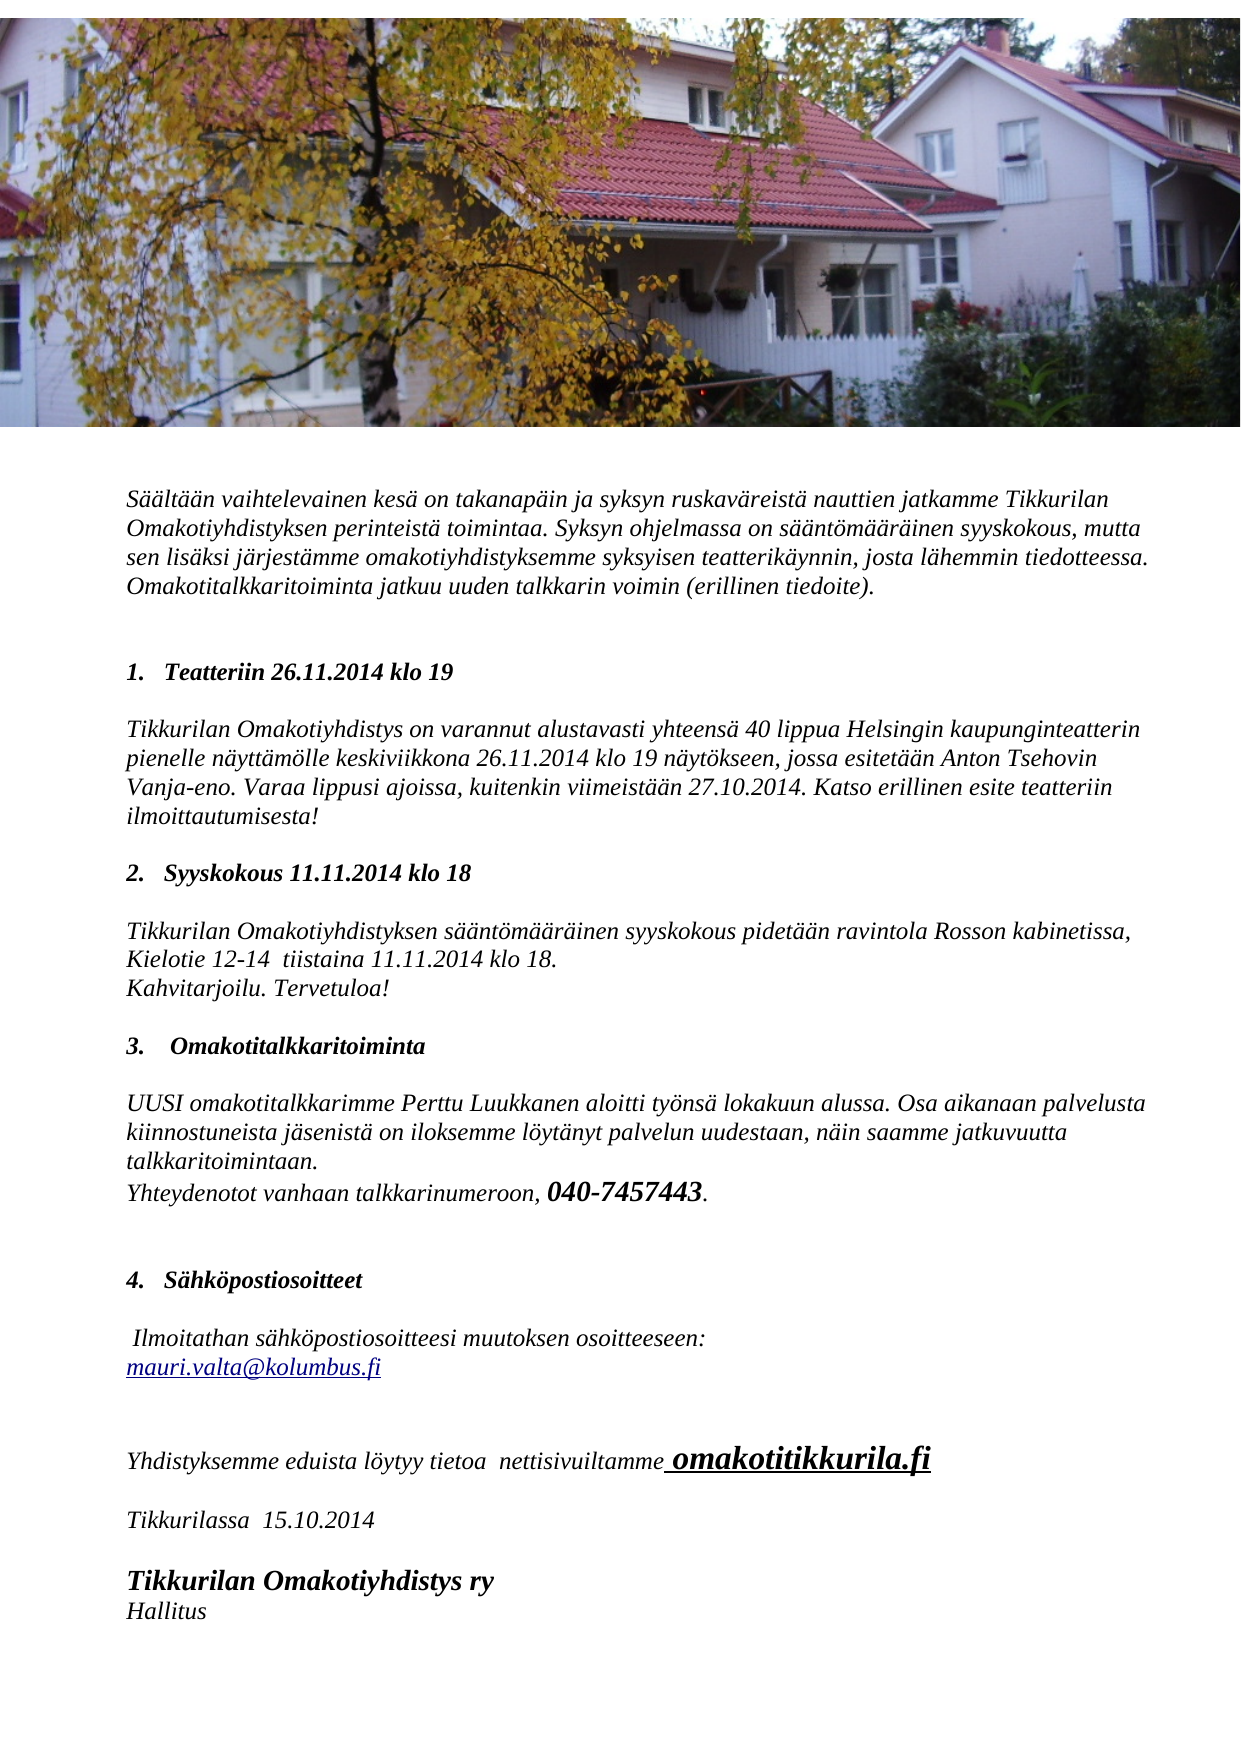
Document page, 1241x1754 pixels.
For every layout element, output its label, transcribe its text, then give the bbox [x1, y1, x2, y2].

text Yhdistyksemme eduista löytyy tietoa nettisivuiltamme omakotitikkurila.fi [126, 1438, 1169, 1476]
list Omakotitalkkaritoiminta [126, 1031, 1169, 1059]
list Syyskokous 11.11.2014 klo 18 [126, 858, 1169, 887]
text Yhteydenotot vanhaan talkkarinumeroon, 040-7457443. [126, 1174, 1169, 1208]
text Hallitus [89, 1596, 1169, 1625]
subtitle Tikkurilan Omakotiyhdistyksen sääntömääräinen syyskokous pidetään ravintola Rosson kabinetissa, [126, 916, 1169, 944]
text mauri.valta@kolumbus.fi [126, 1352, 1169, 1381]
text Tikkurilan Omakotiyhdistys ry [89, 1563, 1169, 1596]
list Teatteriin 26.11.2014 klo 19 [126, 657, 1169, 686]
subtitle Kahvitarjoilu. Tervetuloa! [126, 973, 1169, 1002]
text Säältään vaihtelevainen kesä on takanapäin ja syksyn ruskaväreistä nauttien jatkamme Tikkurilan Omakotiyhdistyksen perinteistä toimintaa. Syksyn ohjelmassa on sääntömääräinen syyskokous, mutta sen lisäksi järjestämme omakotiyhdistyksemme syksyisen teatterikäynnin, josta lähemmin tiedotteessa. Omakotitalkkaritoiminta jatkuu uuden talkkarin voimin (erillinen tiedoite). [126, 484, 1169, 599]
list Sähköpostiosoitteet [126, 1266, 1169, 1294]
text UUSI omakotitalkkarimme Perttu Luukkanen aloitti työnsä lokakuun alussa. Osa aikanaan palvelusta kiinnostuneista jäsenistä on iloksemme löytänyt palvelun uudestaan, näin saamme jatkuvuutta talkkaritoimintaan. [126, 1088, 1169, 1174]
subtitle Tikkurilan Omakotiyhdistys on varannut alustavasti yhteensä 40 lippua Helsingin kaupunginteatterin pienelle näyttämölle keskiviikkona 26.11.2014 klo 19 näytökseen, jossa esitetään Anton Tsehovin Vanja-eno. Varaa lippusi ajoissa, kuitenkin viimeistään 27.10.2014. Katso erillinen esite teatteriin ilmoittautumisesta! [126, 714, 1169, 829]
text Tikkurilassa 15.10.2014 [89, 1505, 1169, 1534]
subtitle Kielotie 12-14 tiistaina 11.11.2014 klo 18. [126, 944, 1169, 973]
text Ilmoitathan sähköpostiosoitteesi muutoksen osoitteeseen: [126, 1323, 1169, 1352]
picture [0, 18, 1241, 427]
